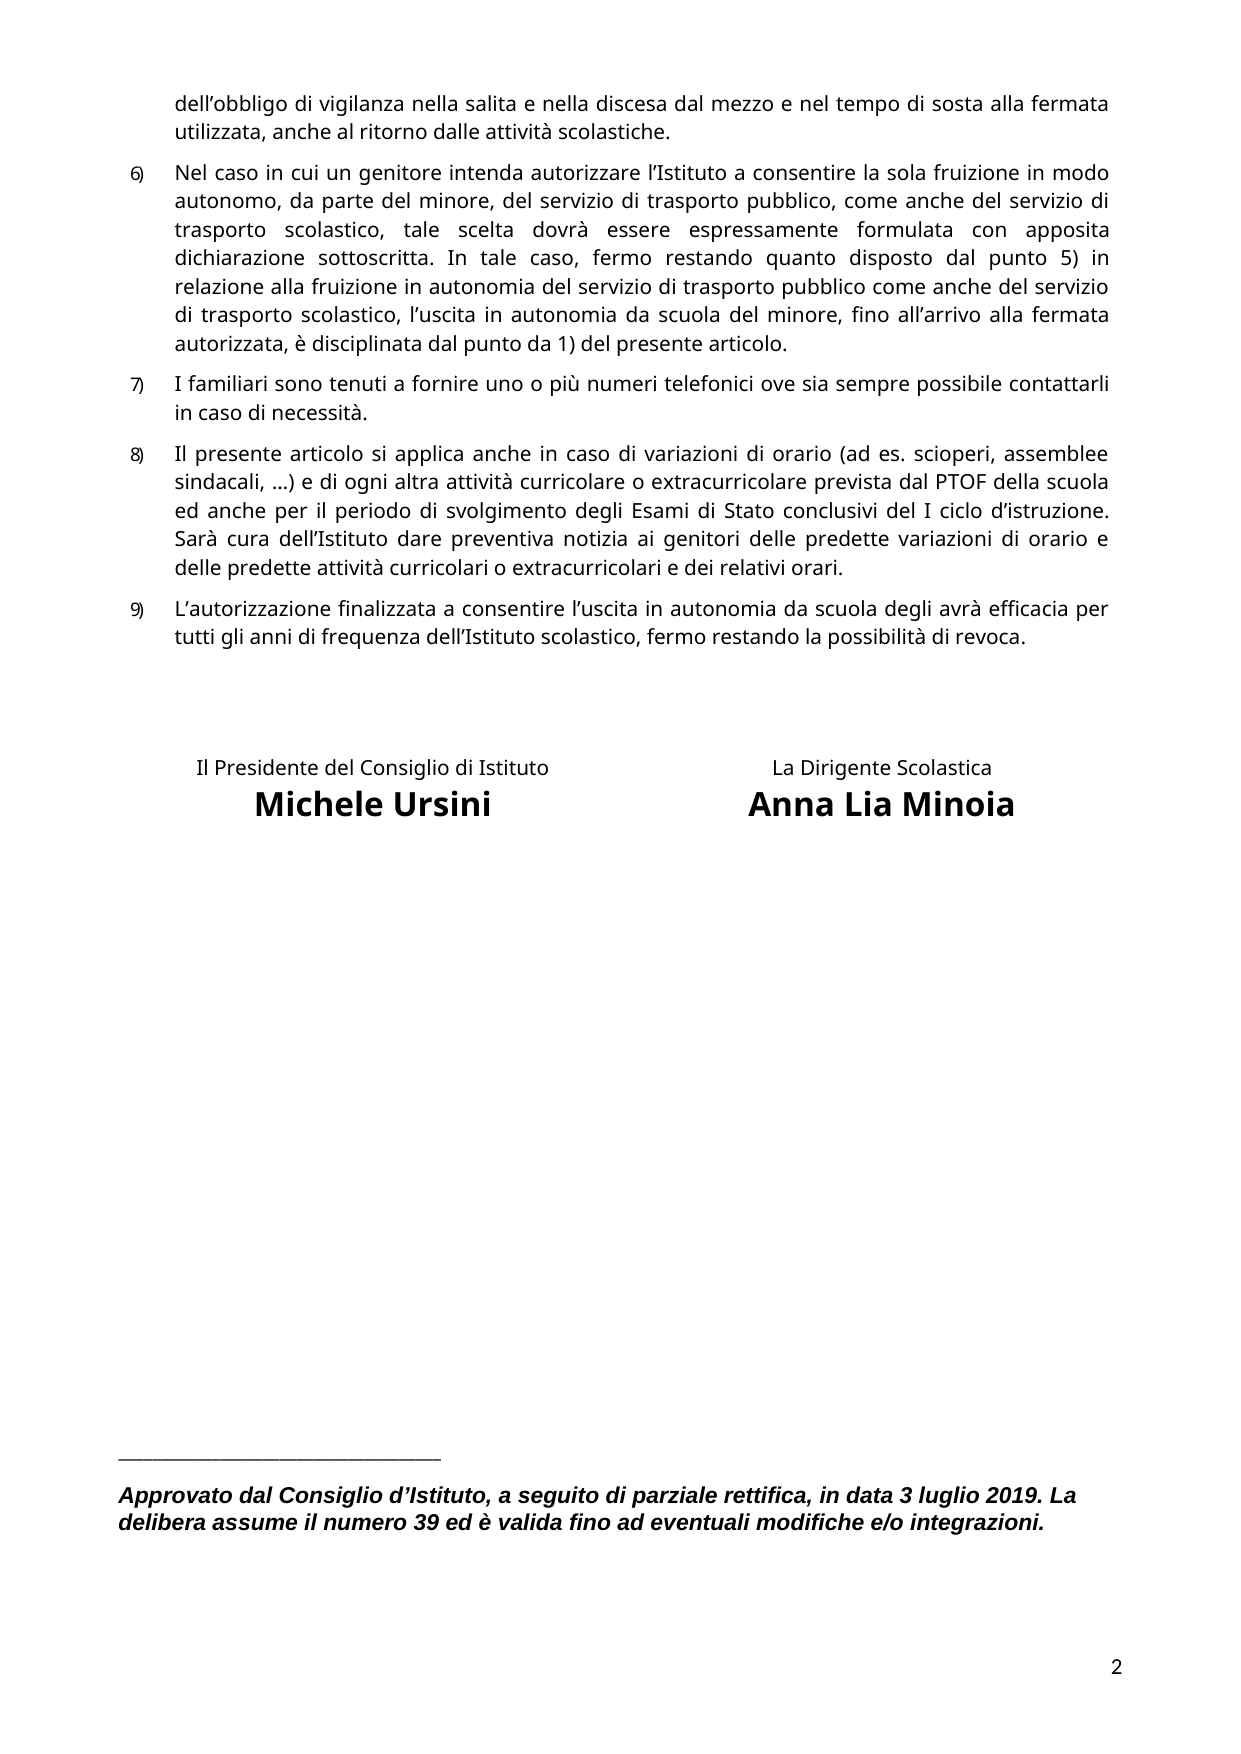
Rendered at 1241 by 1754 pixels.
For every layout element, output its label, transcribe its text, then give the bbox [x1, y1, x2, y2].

text ______________________________________ [118, 1438, 1122, 1465]
list Nel caso in cui un genitore intenda autorizzare l’Istituto a consentire la sola fruizione in modo autonomo, da parte del minore, del servizio di trasporto pubblico, come anche del servizio di trasporto scolastico, tale scelta dovrà essere espressamente formulata con apposita dichiarazione sottoscritta. In tale caso, fermo restando quanto disposto dal punto 5) in relazione alla fruizione in autonomia del servizio di trasporto pubblico come anche del servizio di trasporto scolastico, l’uscita in autonomia da scuola del minore, fino all’arrivo alla fermata autorizzata, è disciplinata dal punto da 1) del presente articolo. [130, 158, 1111, 357]
table_header Il Presidente del Consiglio di Istituto Michele Ursini [118, 753, 627, 827]
list dell’obbligo di vigilanza nella salita e nella discesa dal mezzo e nel tempo di sosta alla fermata utilizzata, anche al ritorno dalle attività scolastiche. [130, 89, 1111, 146]
list L’autorizzazione finalizzata a consentire l’uscita in autonomia da scuola degli avrà efficacia per tutti gli anni di frequenza dell’Istituto scolastico, fermo restando la possibilità di revoca. [130, 594, 1111, 651]
list I familiari sono tenuti a fornire uno o più numeri telefonici ove sia sempre possibile contattarli in caso di necessità. [130, 369, 1111, 426]
list Il presente articolo si applica anche in caso di variazioni di orario (ad es. scioperi, assemblee sindacali, …) e di ogni altra attività curricolare o extracurricolare prevista dal PTOF della scuola ed anche per il periodo di svolgimento degli Esami di Stato conclusivi del I ciclo d’istruzione. Sarà cura dell’Istituto dare preventiva notizia ai genitori delle predette variazioni di orario e delle predette attività curricolari o extracurricolari e dei relativi orari. [130, 439, 1111, 581]
text Approvato dal Consiglio d’Istituto, a seguito di parziale rettifica, in data 3 luglio 2019. La delibera assume il numero 39 ed è valida fino ad eventuali modifiche e/o integrazioni. [118, 1481, 1122, 1536]
table_header La Dirigente Scolastica Anna Lia Minoia [627, 753, 1137, 827]
